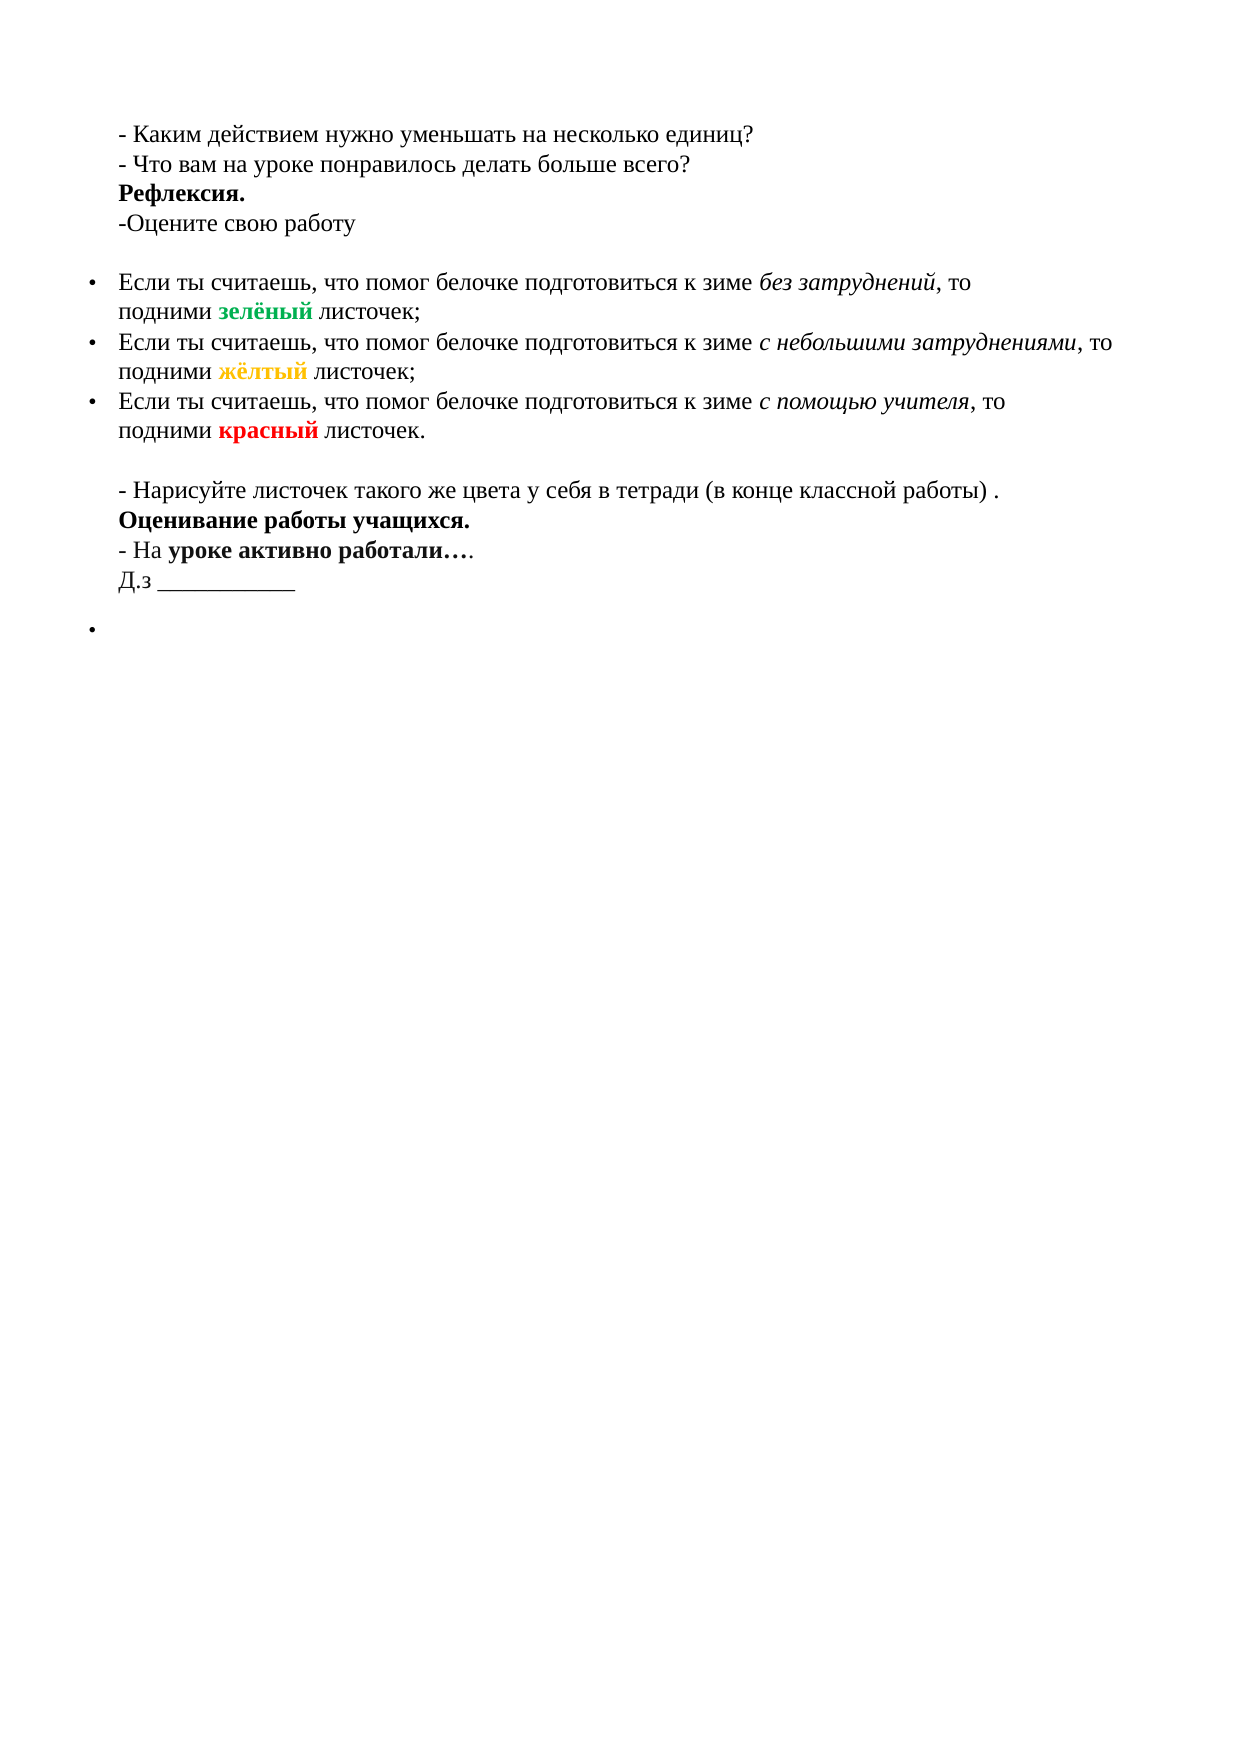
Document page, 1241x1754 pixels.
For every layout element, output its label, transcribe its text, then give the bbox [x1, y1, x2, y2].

text - На уроке активно работали…. [118, 534, 1122, 564]
text - Каким действием нужно уменьшать на несколько единиц? [118, 118, 1122, 148]
list Если ты считаешь, что помог белочке подготовиться к зиме с небольшими затруднениями, то подними жёлтый листочек; [118, 326, 1122, 386]
text Рефлексия. [118, 177, 1122, 207]
text -Оцените свою работу [118, 207, 1122, 237]
list Если ты считаешь, что помог белочке подготовиться к зиме с помощью учителя, то подними красный листочек. [118, 386, 1122, 445]
list Если ты считаешь, что помог белочке подготовиться к зиме без затруднений, то подними зелёный листочек; [118, 267, 1122, 326]
text - Что вам на уроке понравилось делать больше всего? [118, 148, 1122, 177]
text Д.з ___________ [118, 564, 1122, 593]
text Оценивание работы учащихся. [118, 504, 1122, 534]
text - Нарисуйте листочек такого же цвета у себя в тетради (в конце классной работы) . [118, 475, 1122, 504]
